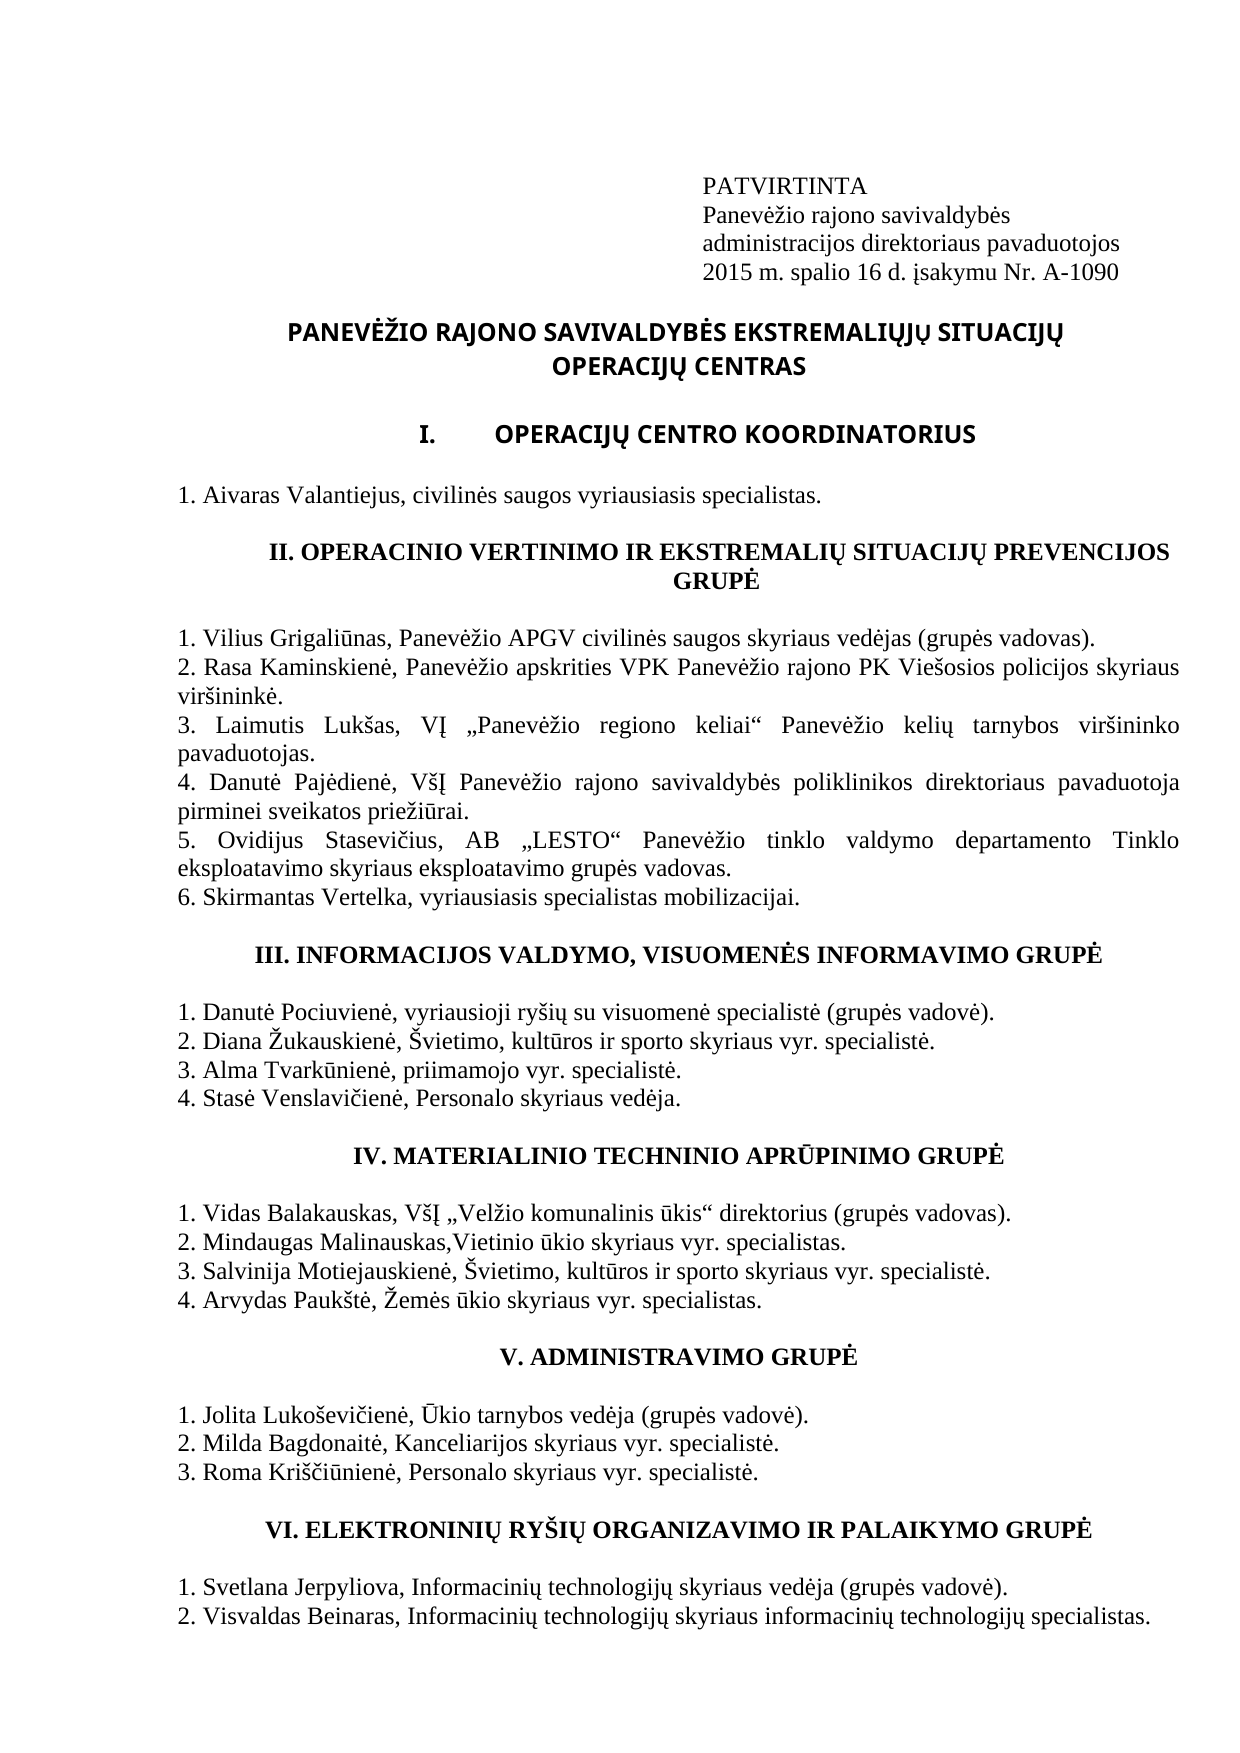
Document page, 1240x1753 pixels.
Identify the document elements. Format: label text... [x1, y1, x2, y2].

text 3. Alma Tvarkūnienė, priimamojo vyr. specialistė. [177, 1055, 1181, 1083]
text 3. Roma Kriščiūnienė, Personalo skyriaus vyr. specialistė. [177, 1457, 1181, 1486]
text 2. Rasa Kaminskienė, Panevėžio apskrities VPK Panevėžio rajono PK Viešosios policijos skyriaus viršininkė. [177, 652, 1181, 710]
text PATVIRTINTA [177, 171, 1181, 200]
text 2015 m. spalio 16 d. įsakymu Nr. A-1090 [177, 257, 1181, 286]
text 6. Skirmantas Vertelka, vyriausiasis specialistas mobilizacijai. [177, 882, 1181, 911]
text 2. Mindaugas Malinauskas,Vietinio ūkio skyriaus vyr. specialistas. [177, 1227, 1181, 1256]
text IV. MATERIALINIO TECHNINIO APRŪPINIMO GRUPĖ [177, 1141, 1181, 1170]
text 1. Svetlana Jerpyliova, Informacinių technologijų skyriaus vedėja (grupės vadovė). [177, 1572, 1181, 1601]
text 1. Vidas Balakauskas, VšĮ „Velžio komunalinis ūkis“ direktorius (grupės vadovas). [177, 1198, 1181, 1227]
text Panevėžio rajono savivaldybės [177, 200, 1181, 228]
text PaNEVĖŽIO rajono SAVIVALDYBĖS ekstremaliųJŲ situacijų [177, 315, 1181, 349]
text 1. Vilius Grigaliūnas, Panevėžio APGV civilinės saugos skyriaus vedėjas (grupės vadovas). [177, 623, 1181, 652]
text 1. Jolita Lukoševičienė, Ūkio tarnybos vedėja (grupės vadovė). [177, 1400, 1181, 1428]
text 4. Stasė Venslavičienė, Personalo skyriaus vedėja. [177, 1083, 1181, 1112]
text I. operacijų centro koordinatorius [215, 417, 1181, 451]
text 5. Ovidijus Stasevičius, AB „LESTO“ Panevėžio tinklo valdymo departamento Tinklo eksploatavimo skyriaus eksploatavimo grupės vadovas. [177, 825, 1181, 882]
text 3. Salvinija Motiejauskienė, Švietimo, kultūros ir sporto skyriaus vyr. specialistė. [177, 1256, 1181, 1285]
text 2. Milda Bagdonaitė, Kanceliarijos skyriaus vyr. specialistė. [177, 1428, 1181, 1457]
text 4. Arvydas Paukštė, Žemės ūkio skyriaus vyr. specialistas. [177, 1285, 1181, 1313]
text V. ADMINISTRAVIMO GRUPĖ [177, 1342, 1181, 1371]
text VI. ELEKTRONINIŲ RYŠIŲ ORGANIZAVIMO IR PALAIKYMO GRUPĖ [177, 1515, 1181, 1543]
text 1. Danutė Pociuvienė, vyriausioji ryšių su visuomenė specialistė (grupės vadovė). [177, 997, 1181, 1026]
text II. OPERACINIO VERTINIMO IR EKSTREMALIŲ SITUACIJŲ PREVENCIJOS GRUPĖ [252, 537, 1181, 595]
text OPERACIJŲ CENTRAS [177, 349, 1181, 383]
text 4. Danutė Pajėdienė, VšĮ Panevėžio rajono savivaldybės poliklinikos direktoriaus pavaduotoja pirminei sveikatos priežiūrai. [177, 767, 1181, 825]
text 3. Laimutis Lukšas, VĮ „Panevėžio regiono keliai“ Panevėžio kelių tarnybos viršininko pavaduotojas. [177, 710, 1181, 767]
text 2. Diana Žukauskienė, Švietimo, kultūros ir sporto skyriaus vyr. specialistė. [177, 1026, 1181, 1055]
text administracijos direktoriaus pavaduotojos [177, 228, 1181, 257]
text 1. Aivaras Valantiejus, civilinės saugos vyriausiasis specialistas. [177, 480, 1181, 508]
text 2. Visvaldas Beinaras, Informacinių technologijų skyriaus informacinių technologijų specialistas. [177, 1601, 1181, 1630]
text III. INFORMACIJOS VALDYMO, VISUOMENĖS INFORMAVIMO GRUPĖ [177, 940, 1181, 968]
